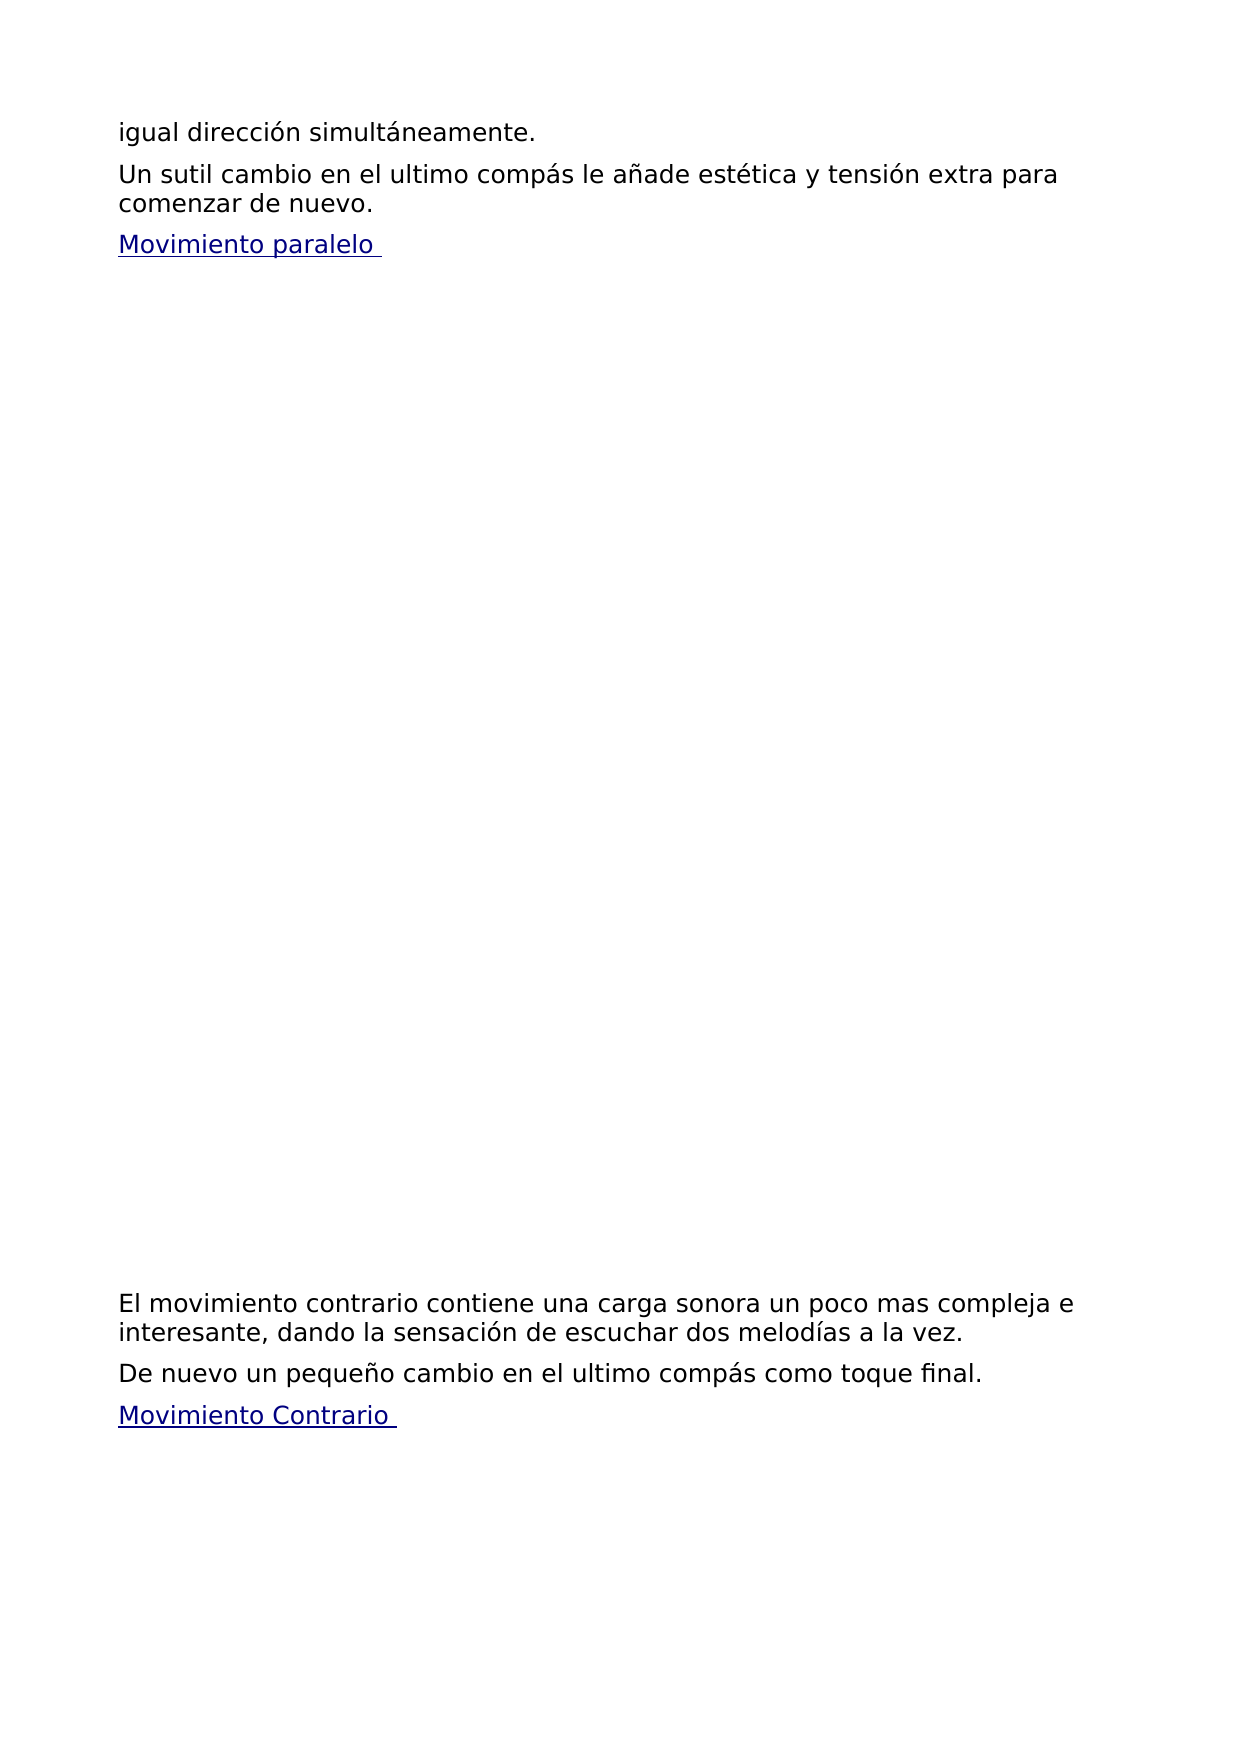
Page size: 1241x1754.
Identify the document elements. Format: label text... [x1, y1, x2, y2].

text Movimiento paralelo [118, 231, 1122, 260]
text Movimiento Contrario [118, 1401, 1122, 1430]
text El movimiento contrario contiene una carga sonora un poco mas compleja e interesante, dando la sensación de escuchar dos melodías a la vez. [118, 1289, 1122, 1347]
text De nuevo un pequeño cambio en el ultimo compás como toque final. [118, 1359, 1122, 1389]
text Un sutil cambio en el ultimo compás le añade estética y tensión extra para comenzar de nuevo. [118, 160, 1122, 218]
text igual dirección simultáneamente. [118, 118, 1122, 147]
